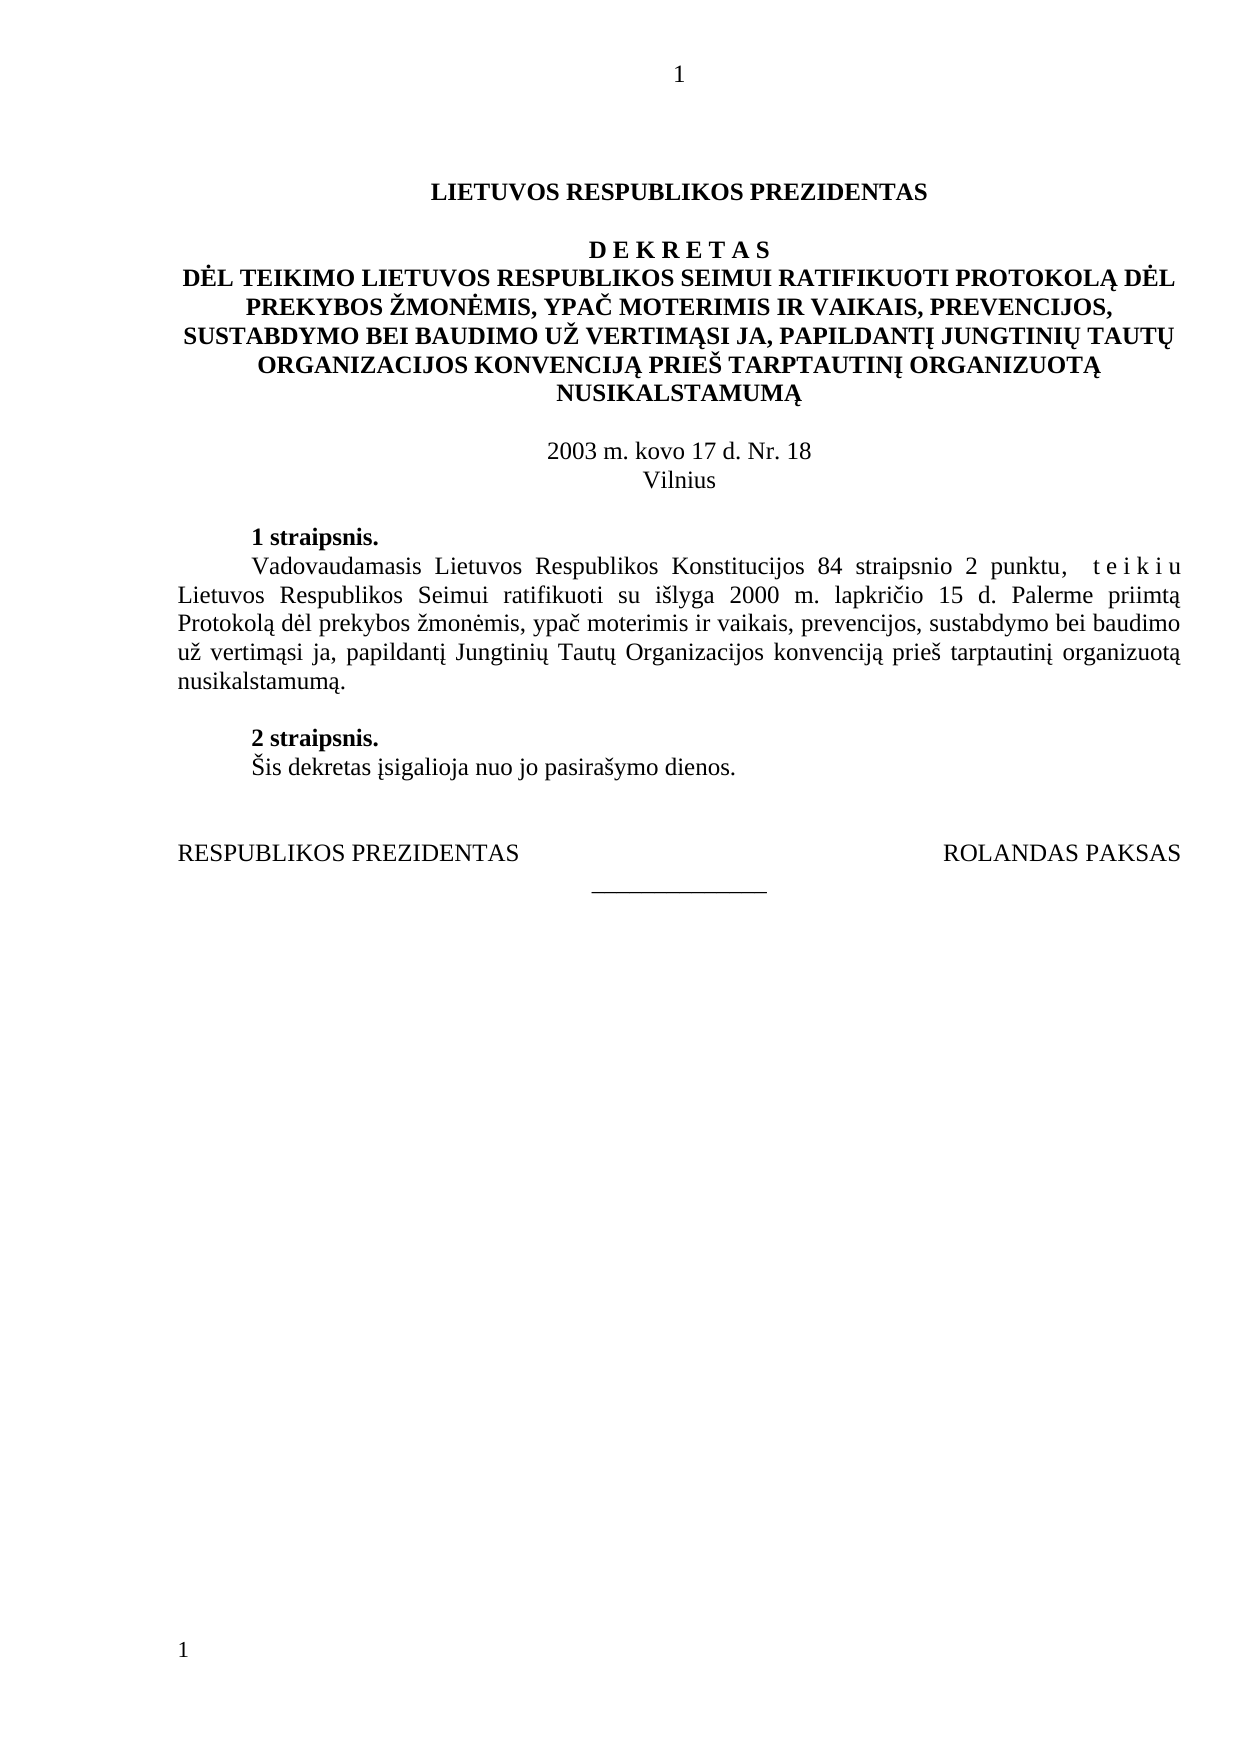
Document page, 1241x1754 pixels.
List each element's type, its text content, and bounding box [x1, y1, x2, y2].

text 2003 m. kovo 17 d. Nr. 18 [177, 436, 1181, 465]
text DĖL TEIKIMO LIETUVOS RESPUBLIKOS SEIMUI RATIFIKUOTI PROTOKOLĄ DĖL PREKYBOS ŽMONĖMIS, YPAČ MOTERIMIS IR VAIKAIS, PREVENCIJOS, SUSTABDYMO BEI BAUDIMO UŽ VERTIMĄSI JA, PAPILDANTĮ JUNGTINIŲ TAUTŲ ORGANIZACIJOS KONVENCIJĄ PRIEŠ TARPTAUTINĮ ORGANIZUOTĄ NUSIKALSTAMUMĄ [177, 263, 1181, 407]
text Vilnius [177, 465, 1181, 493]
text LIETUVOS RESPUBLIKOS PREZIDENTAS [177, 177, 1181, 206]
text Šis dekretas įsigalioja nuo jo pasirašymo dienos. [177, 752, 1181, 781]
text 1 straipsnis. [177, 522, 1181, 551]
text Vadovaudamasis Lietuvos Respublikos Konstitucijos 84 straipsnio 2 punktu, teikiu Lietuvos Respublikos Seimui ratifikuoti su išlyga 2000 m. lapkričio 15 d. Palerme priimtą Protokolą dėl prekybos žmonėmis, ypač moterimis ir vaikais, prevencijos, sustabdymo bei baudimo už vertimąsi ja, papildantį Jungtinių Tautų Organizacijos konvenciją prieš tarptautinį organizuotą nusikalstamumą. [177, 551, 1181, 695]
text D E K R E T A S [177, 235, 1181, 263]
text 2 straipsnis. [177, 723, 1181, 752]
text ______________ [177, 867, 1181, 896]
text RESPUBLIKOS PREZIDENTAS ROLANDAS PAKSAS [177, 838, 1181, 867]
